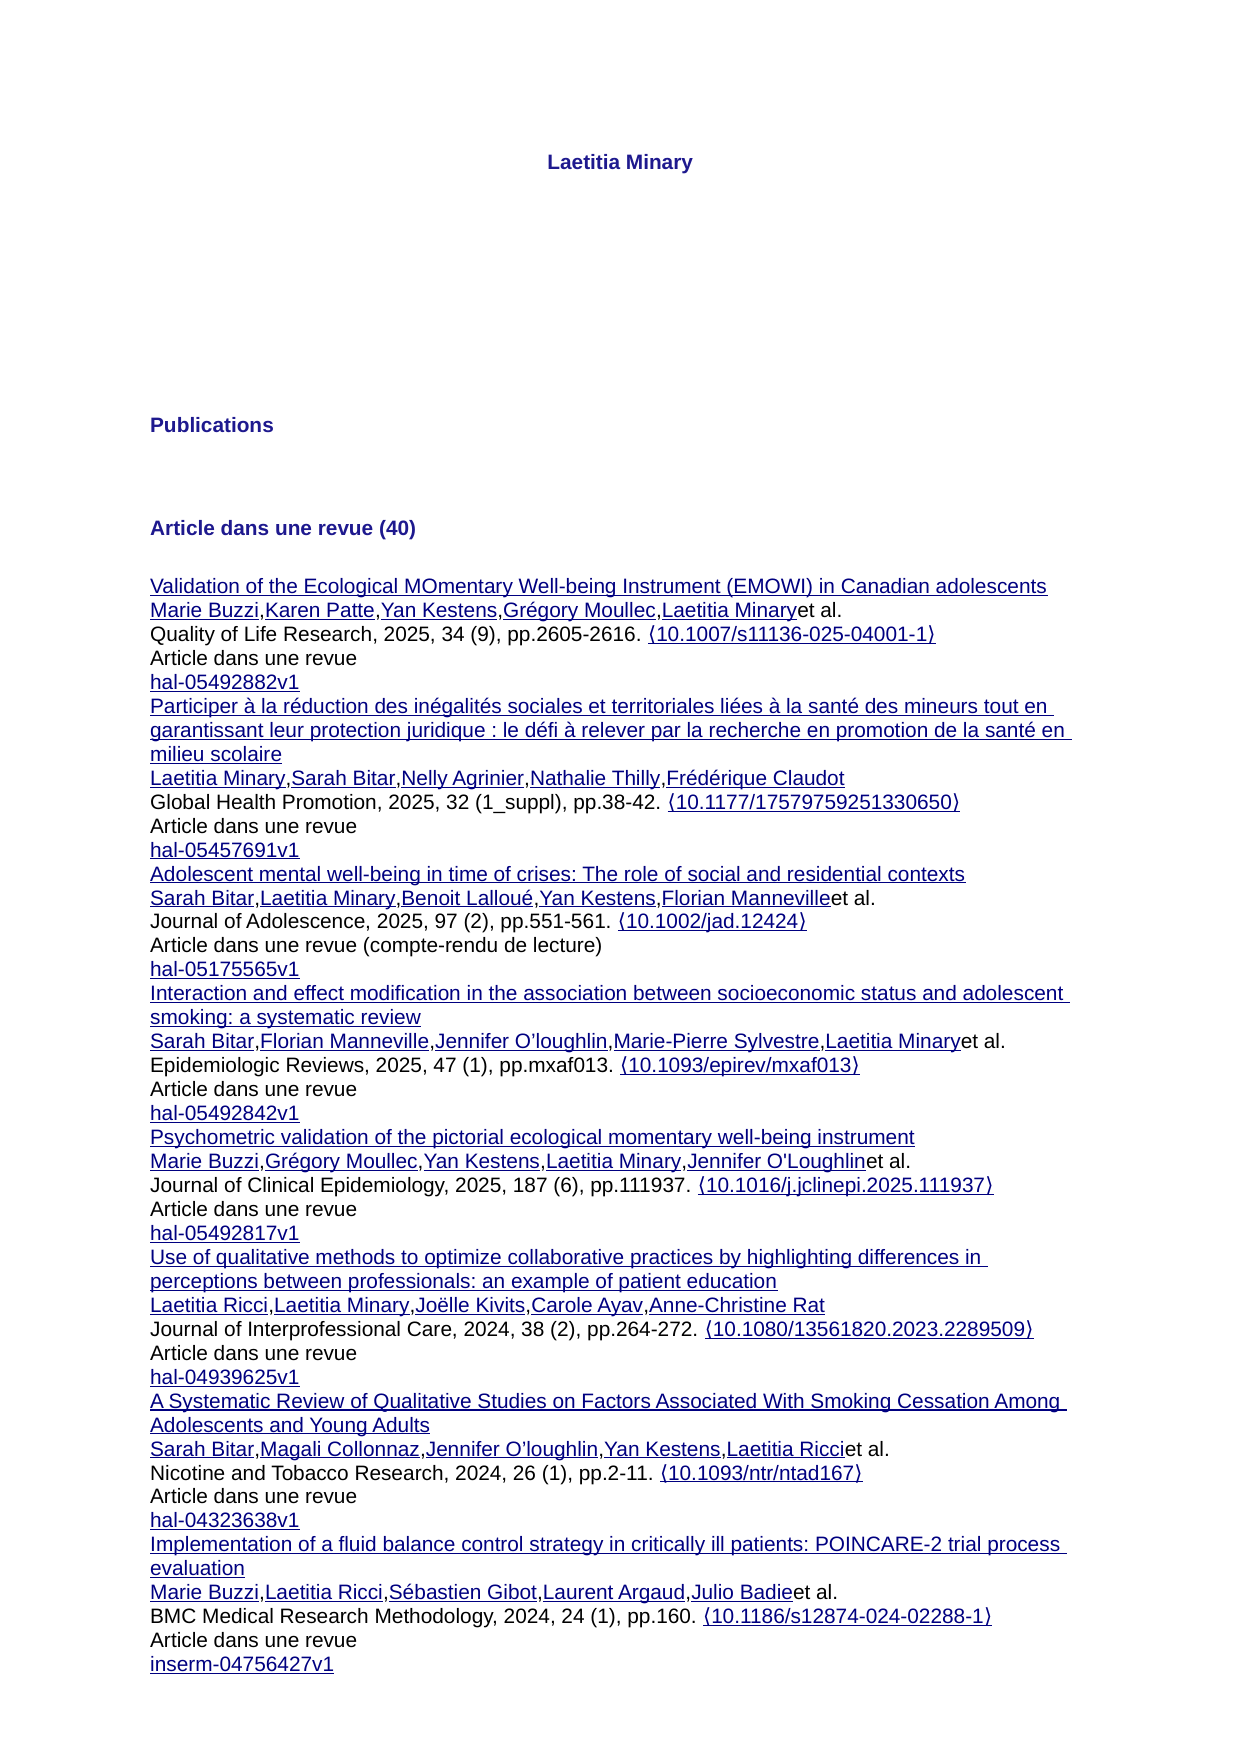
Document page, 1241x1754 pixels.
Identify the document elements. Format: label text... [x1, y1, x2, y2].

table_header Validation of the Ecological MOmentary Well-being Instrument (EMOWI) in Canadian adolescents Marie Buzzi,Karen Patte,Yan Kestens,Grégory Moullec,Laetitia Minaryet al. Quality of Life Research, 2025, 34 (9), pp.2605-2616. ⟨10.1007/s11136-025-04001-1⟩ Article dans une revue hal-05492882v1 [150, 574, 1090, 694]
table_cell Use of qualitative methods to optimize collaborative practices by highlighting differences in perceptions between professionals: an example of patient education Laetitia Ricci,Laetitia Minary,Joëlle Kivits,Carole Ayav,Anne-Christine Rat Journal of Interprofessional Care, 2024, 38 (2), pp.264-272. ⟨10.1080/13561820.2023.2289509⟩ Article dans une revue hal-04939625v1 [150, 1245, 1090, 1388]
table_cell Interaction and effect modification in the association between socioeconomic status and adolescent smoking: a systematic review Sarah Bitar,Florian Manneville,Jennifer O’loughlin,Marie-Pierre Sylvestre,Laetitia Minaryet al. Epidemiologic Reviews, 2025, 47 (1), pp.mxaf013. ⟨10.1093/epirev/mxaf013⟩ Article dans une revue hal-05492842v1 [150, 981, 1090, 1125]
table_cell A Systematic Review of Qualitative Studies on Factors Associated With Smoking Cessation Among Adolescents and Young Adults Sarah Bitar,Magali Collonnaz,Jennifer O’loughlin,Yan Kestens,Laetitia Ricciet al. Nicotine and Tobacco Research, 2024, 26 (1), pp.2-11. ⟨10.1093/ntr/ntad167⟩ Article dans une revue hal-04323638v1 [150, 1389, 1090, 1532]
table_cell Adolescent mental well-being in time of crises: The role of social and residential contexts Sarah Bitar,Laetitia Minary,Benoit Lalloué,Yan Kestens,Florian Mannevilleet al. Journal of Adolescence, 2025, 97 (2), pp.551-561. ⟨10.1002/jad.12424⟩ Article dans une revue (compte-rendu de lecture) hal-05175565v1 [150, 861, 1090, 981]
table_cell Participer à la réduction des inégalités sociales et territoriales liées à la santé des mineurs tout en garantissant leur protection juridique : le défi à relever par la recherche en promotion de la santé en milieu scolaire Laetitia Minary,Sarah Bitar,Nelly Agrinier,Nathalie Thilly,Frédérique Claudot Global Health Promotion, 2025, 32 (1_suppl), pp.38-42. ⟨10.1177/17579759251330650⟩ Article dans une revue hal-05457691v1 [150, 694, 1090, 861]
subtitle Laetitia Minary [150, 150, 1090, 174]
table_cell Psychometric validation of the pictorial ecological momentary well-being instrument Marie Buzzi,Grégory Moullec,Yan Kestens,Laetitia Minary,Jennifer O'Loughlinet al. Journal of Clinical Epidemiology, 2025, 187 (6), pp.111937. ⟨10.1016/j.jclinepi.2025.111937⟩ Article dans une revue hal-05492817v1 [150, 1125, 1090, 1245]
subtitle Article dans une revue (40) [150, 516, 1090, 539]
subtitle Publications [150, 412, 1090, 436]
table_cell Implementation of a fluid balance control strategy in critically ill patients: POINCARE-2 trial process evaluation Marie Buzzi,Laetitia Ricci,Sébastien Gibot,Laurent Argaud,Julio Badieet al. BMC Medical Research Methodology, 2024, 24 (1), pp.160. ⟨10.1186/s12874-024-02288-1⟩ Article dans une revue inserm-04756427v1 [150, 1532, 1090, 1676]
